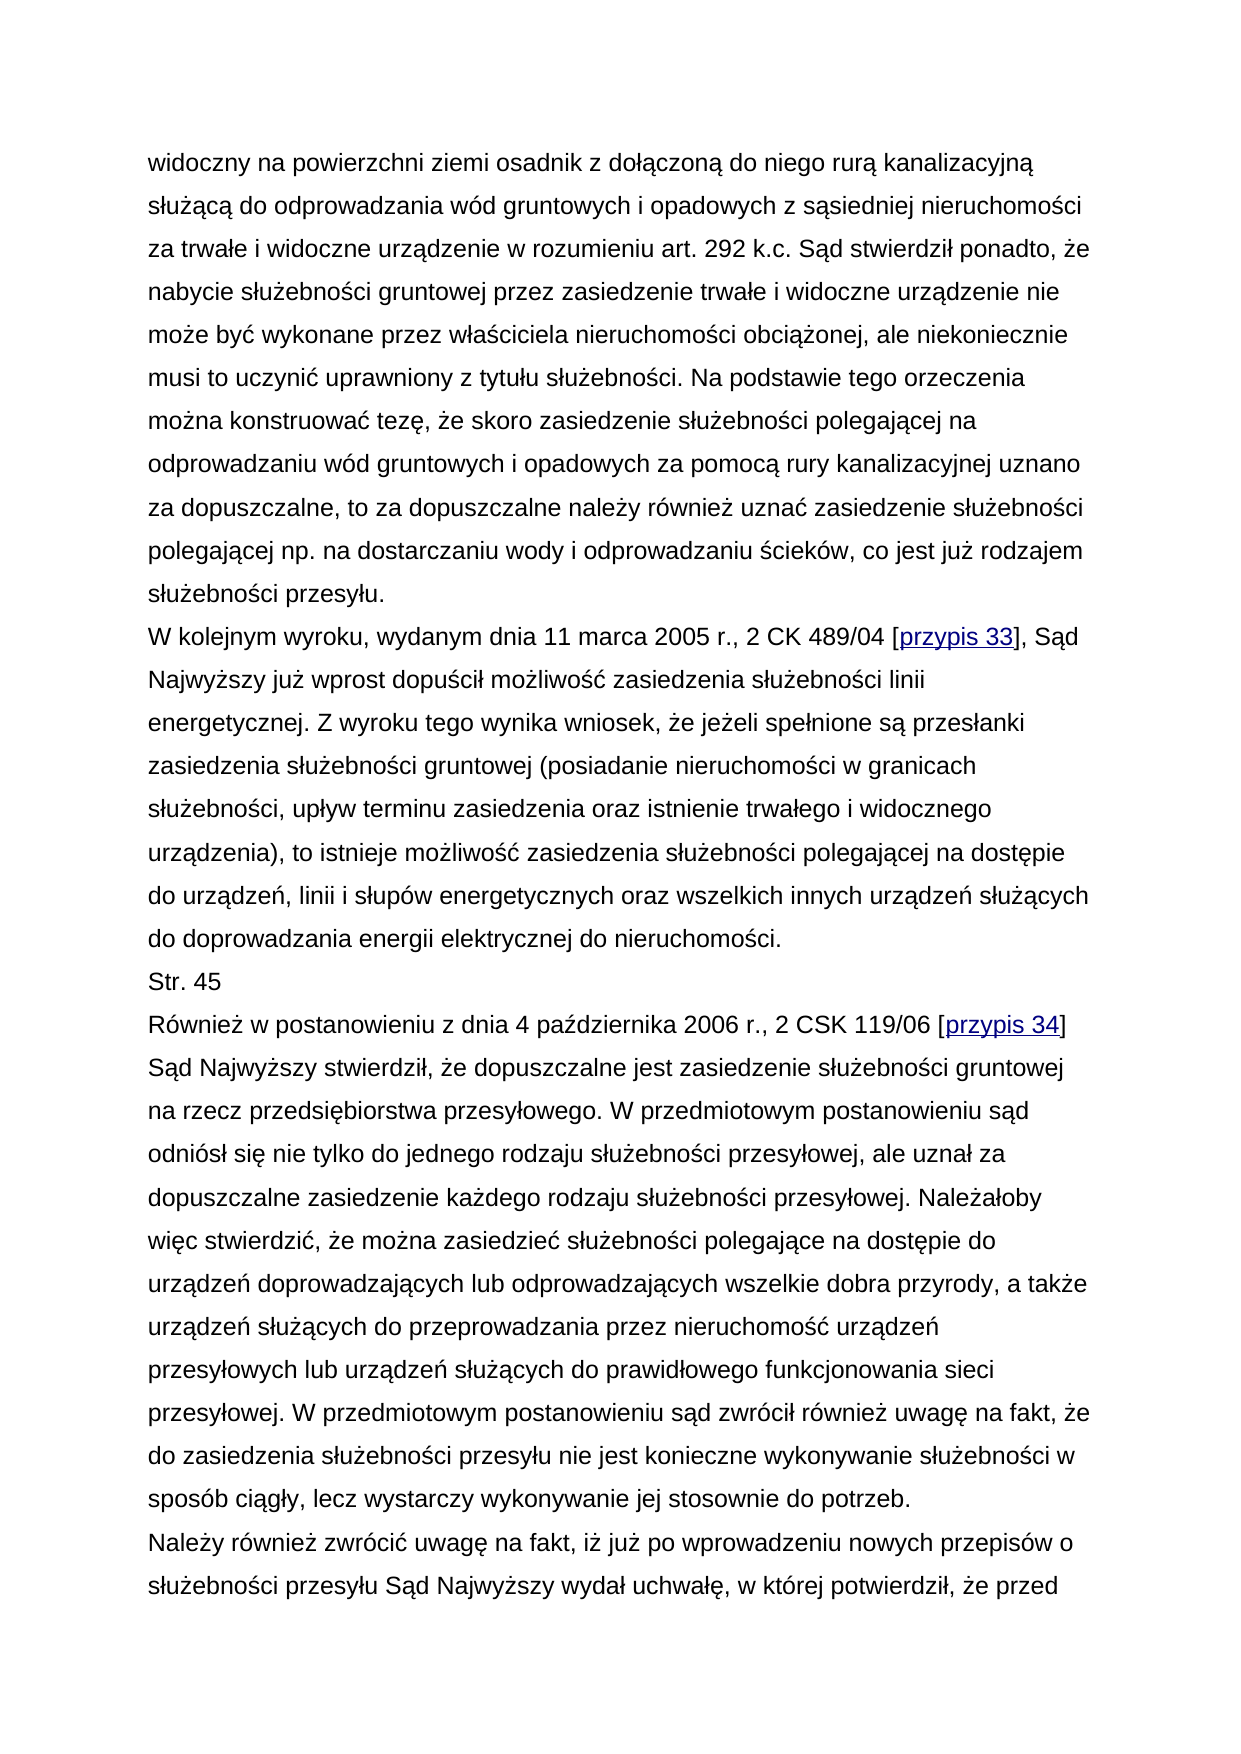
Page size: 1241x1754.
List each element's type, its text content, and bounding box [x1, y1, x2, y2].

text widoczny na powierzchni ziemi osadnik z dołączoną do niego rurą kanalizacyjną służącą do odprowadzania wód gruntowych i opadowych z sąsiedniej nieruchomości za trwałe i widoczne urządzenie w rozumieniu art. 292 k.c. Sąd stwierdził ponadto, że nabycie służebności gruntowej przez zasiedzenie trwałe i widoczne urządzenie nie może być wykonane przez właściciela nieruchomości obciążonej, ale niekoniecznie musi to uczynić uprawniony z tytułu służebności. Na podstawie tego orzeczenia można konstruować tezę, że skoro zasiedzenie służebności polegającej na odprowadzaniu wód gruntowych i opadowych za pomocą rury kanalizacyjnej uznano za dopuszczalne, to za dopuszczalne należy również uznać zasiedzenie służebności polegającej np. na dostarczaniu wody i odprowadzaniu ścieków, co jest już rodzajem służebności przesyłu. [148, 148, 1093, 608]
text W kolejnym wyroku, wydanym dnia 11 marca 2005 r., 2 CK 489/04 [przypis 33], Sąd Najwyższy już wprost dopuścił możliwość zasiedzenia służebności linii energetycznej. Z wyroku tego wynika wniosek, że jeżeli spełnione są przesłanki zasiedzenia służebności gruntowej (posiadanie nieruchomości w granicach służebności, upływ terminu zasiedzenia oraz istnienie trwałego i widocznego urządzenia), to istnieje możliwość zasiedzenia służebności polegającej na dostępie do urządzeń, linii i słupów energetycznych oraz wszelkich innych urządzeń służących do doprowadzania energii elektrycznej do nieruchomości. [148, 622, 1093, 953]
text Str. 45 [148, 967, 1093, 996]
text Należy również zwrócić uwagę na fakt, iż już po wprowadzeniu nowych przepisów o służebności przesyłu Sąd Najwyższy wydał uchwałę, w której potwierdził, że przed [148, 1528, 1093, 1599]
text Również w postanowieniu z dnia 4 października 2006 r., 2 CSK 119/06 [przypis 34] Sąd Najwyższy stwierdził, że dopuszczalne jest zasiedzenie służebności gruntowej na rzecz przedsiębiorstwa przesyłowego. W przedmiotowym postanowieniu sąd odniósł się nie tylko do jednego rodzaju służebności przesyłowej, ale uznał za dopuszczalne zasiedzenie każdego rodzaju służebności przesyłowej. Należałoby więc stwierdzić, że można zasiedzieć służebności polegające na dostępie do urządzeń doprowadzających lub odprowadzających wszelkie dobra przyrody, a także urządzeń służących do przeprowadzania przez nieruchomość urządzeń przesyłowych lub urządzeń służących do prawidłowego funkcjonowania sieci przesyłowej. W przedmiotowym postanowieniu sąd zwrócił również uwagę na fakt, że do zasiedzenia służebności przesyłu nie jest konieczne wykonywanie służebności w sposób ciągły, lecz wystarczy wykonywanie jej stosownie do potrzeb. [148, 1010, 1093, 1513]
